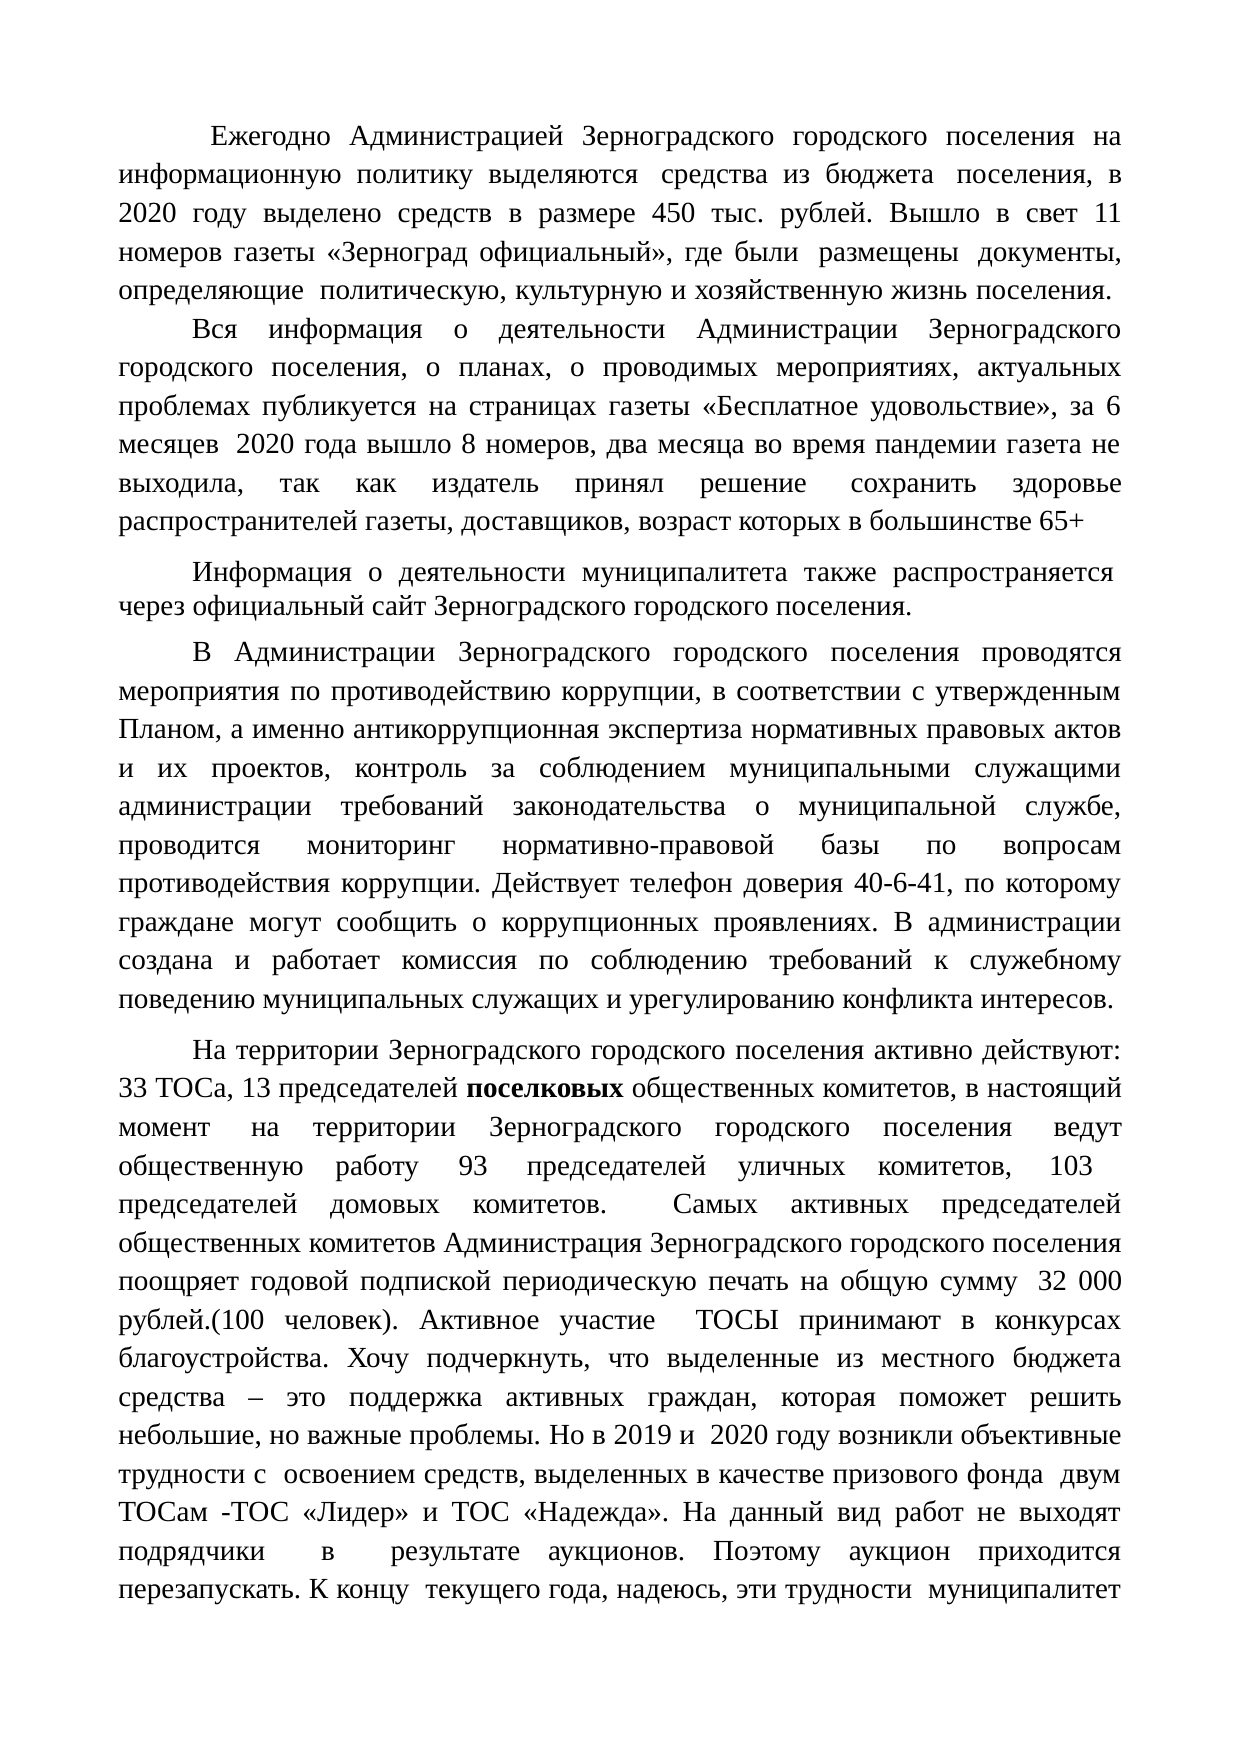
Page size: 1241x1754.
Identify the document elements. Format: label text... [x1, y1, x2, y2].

text На территории Зерноградского городского поселения активно действуют: 33 ТОСа, 13 председателей поселковых общественных комитетов, в настоящий момент на территории Зерноградского городского поселения ведут общественную работу 93 председателей уличных комитетов, 103 председателей домовых комитетов. Самых активных председателей общественных комитетов Администрация Зерноградского городского поселения поощряет годовой подпиской периодическую печать на общую сумму 32 000 рублей.(100 человек). Активное участие ТОСЫ принимают в конкурсах благоустройства. Хочу подчеркнуть, что выделенные из местного бюджета средства – это поддержка активных граждан, которая поможет решить небольшие, но важные проблемы. Но в 2019 и 2020 году возникли объективные трудности с освоением средств, выделенных в качестве призового фонда двум ТОСам -ТОС «Лидер» и ТОС «Надежда». На данный вид работ не выходят подрядчики в результате аукционов. Поэтому аукцион приходится перезапускать. К концу текущего года, надеюсь, эти трудности муниципалитет [118, 1032, 1122, 1605]
text В Администрации Зерноградского городского поселения проводятся мероприятия по противодействию коррупции, в соответствии с утвержденным Планом, а именно антикоррупционная экспертиза нормативных правовых актов и их проектов, контроль за соблюдением муниципальными служащими администрации требований законодательства о муниципальной службе, проводится мониторинг нормативно-правовой базы по вопросам противодействия коррупции. Действует телефон доверия 40-6-41, по которому граждане могут сообщить о коррупционных проявлениях. В администрации создана и работает комиссия по соблюдению требований к служебному поведению муниципальных служащих и урегулированию конфликта интересов. [118, 634, 1122, 1014]
text Информация о деятельности муниципалитета также распространяется через официальный сайт Зерноградского городского поселения. [118, 554, 1122, 622]
text Ежегодно Администрацией Зерноградского городского поселения на информационную политику выделяются средства из бюджета поселения, в 2020 году выделено средств в размере 450 тыс. рублей. Вышло в свет 11 номеров газеты «Зерноград официальный», где были размещены документы, определяющие политическую, культурную и хозяйственную жизнь поселения. Вся информация о деятельности Администрации Зерноградского городского поселения, о планах, о проводимых мероприятиях, актуальных проблемах публикуется на страницах газеты «Бесплатное удовольствие», за 6 месяцев 2020 года вышло 8 номеров, два месяца во время пандемии газета не выходила, так как издатель принял решение сохранить здоровье распространителей газеты, доставщиков, возраст которых в большинстве 65+ [118, 118, 1122, 537]
